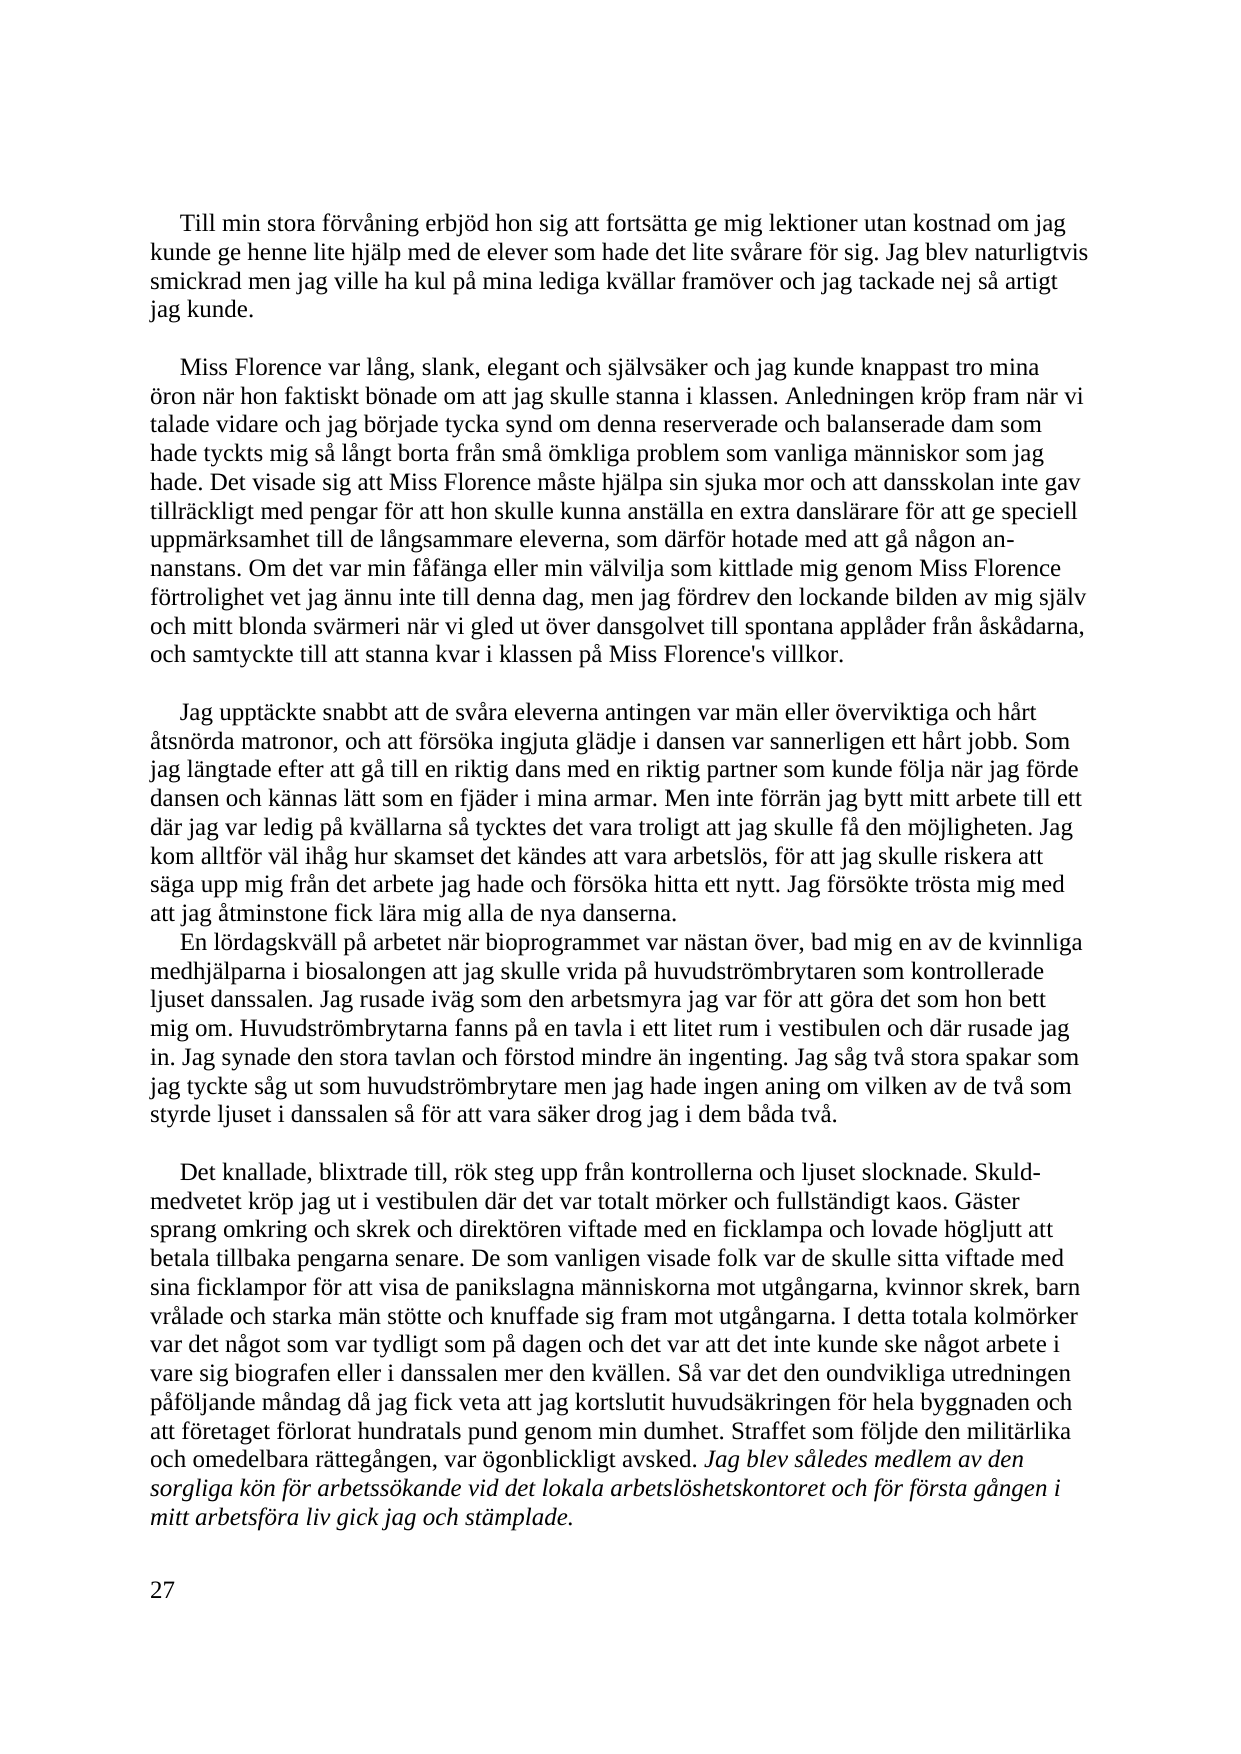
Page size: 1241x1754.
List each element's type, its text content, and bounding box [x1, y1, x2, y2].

text Till min stora förvåning erbjöd hon sig att fortsätta ge mig lektioner utan kostnad om jag kunde ge henne lite hjälp med de elever som hade det lite svårare för sig. Jag blev naturligtvis smickrad men jag ville ha kul på mina lediga kvällar framöver och jag tackade nej så artigt jag kunde. [150, 208, 1090, 323]
text Jag upptäckte snabbt att de svåra eleverna antingen var män eller överviktiga och hårt åtsnörda matronor, och att försöka ingjuta glädje i dansen var sannerligen ett hårt jobb. Som jag längtade efter att gå till en riktig dans med en riktig partner som kunde följa när jag förde dansen och kännas lätt som en fjäder i mina armar. Men inte förrän jag bytt mitt arbete till ett där jag var ledig på kvällarna så tycktes det vara troligt att jag skulle få den möjligheten. Jag kom alltför väl ihåg hur skamset det kändes att vara arbetslös, för att jag skulle riskera att säga upp mig från det arbete jag hade och försöka hitta ett nytt. Jag försökte trösta mig med att jag åtminstone fick lära mig alla de nya danserna. [150, 697, 1090, 927]
text En lördagskväll på arbetet när bioprogrammet var nästan över, bad mig en av de kvinnliga medhjälparna i biosalongen att jag skulle vrida på huvudströmbrytaren som kontrollerade ljuset danssalen. Jag rusade iväg som den arbetsmyra jag var för att göra det som hon bett mig om. Huvudströmbrytarna fanns på en tavla i ett litet rum i vestibulen och där rusade jag in. Jag synade den stora tavlan och förstod mindre än ingenting. Jag såg två stora spa­kar som jag tyckte såg ut som huvudströmbrytare men jag hade ingen aning om vilken av de två som styrde ljuset i danssalen så för att vara säker drog jag i dem båda två. [150, 927, 1090, 1128]
text Miss Florence var lång, slank, elegant och självsäker och jag kunde knappast tro mina öron när hon faktiskt bönade om att jag skulle stanna i klassen. Anledningen kröp fram när vi talade vidare och jag började tycka synd om denna reserverade och ba­lanserade dam som hade tyckts mig så långt borta från små ömkliga problem som vanliga människor som jag hade. Det visade sig att Miss Florence måste hjälpa sin sjuka mor och att dansskolan inte gav tillräckligt med pengar för att hon skulle kunna anställa en extra danslärare för att ge speciell uppmärksamhet till de långsammare eleverna, som därför hotade med att gå någon an­nanstans. Om det var min fåfänga eller min välvilja som kittlade mig genom Miss Florence förtrolighet vet jag ännu inte till denna dag, men jag fördrev den lockande bilden av mig själv och mitt blonda svärmeri när vi gled ut över dansgolvet till spontana applåder från åskådarna, och samtyckte till att stanna kvar i klassen på Miss Florence's villkor. [150, 352, 1090, 668]
text Det knallade, blixtrade till, rök steg upp från kontrollerna och ljuset slocknade. Skuld-medvetet kröp jag ut i vestibulen där det var totalt mörker och fullständigt kaos. Gäster sprang omkring och skrek och direktö­ren viftade med en ficklampa och lovade högljutt att betala tillbaka pengarna senare. De som vanligen visade folk var de skulle sitta viftade med sina ficklampor för att visa de panikslagna män­niskorna mot utgångarna, kvinnor skrek, barn vrålade och starka män stötte och knuffade sig fram mot utgångarna. I detta totala kolmörker var det något som var tydligt som på dagen och det var att det inte kunde ske något arbete i vare sig biografen eller i danssalen mer den kvällen. Så var det den oundvikliga utredningen påföljande måndag då jag fick veta att jag kortslutit huvudsäkringen för hela byggnaden och att företaget förlorat hundratals pund genom min dumhet. Straffet som följde den militärlika och omedelbara rättegången, var ögonblickligt avsked. Jag blev således medlem av den sorgliga kön för arbetssökande vid det lokala arbetslöshetskontoret och för första gången i mitt arbetsföra liv gick jag och stämplade. [150, 1157, 1090, 1531]
